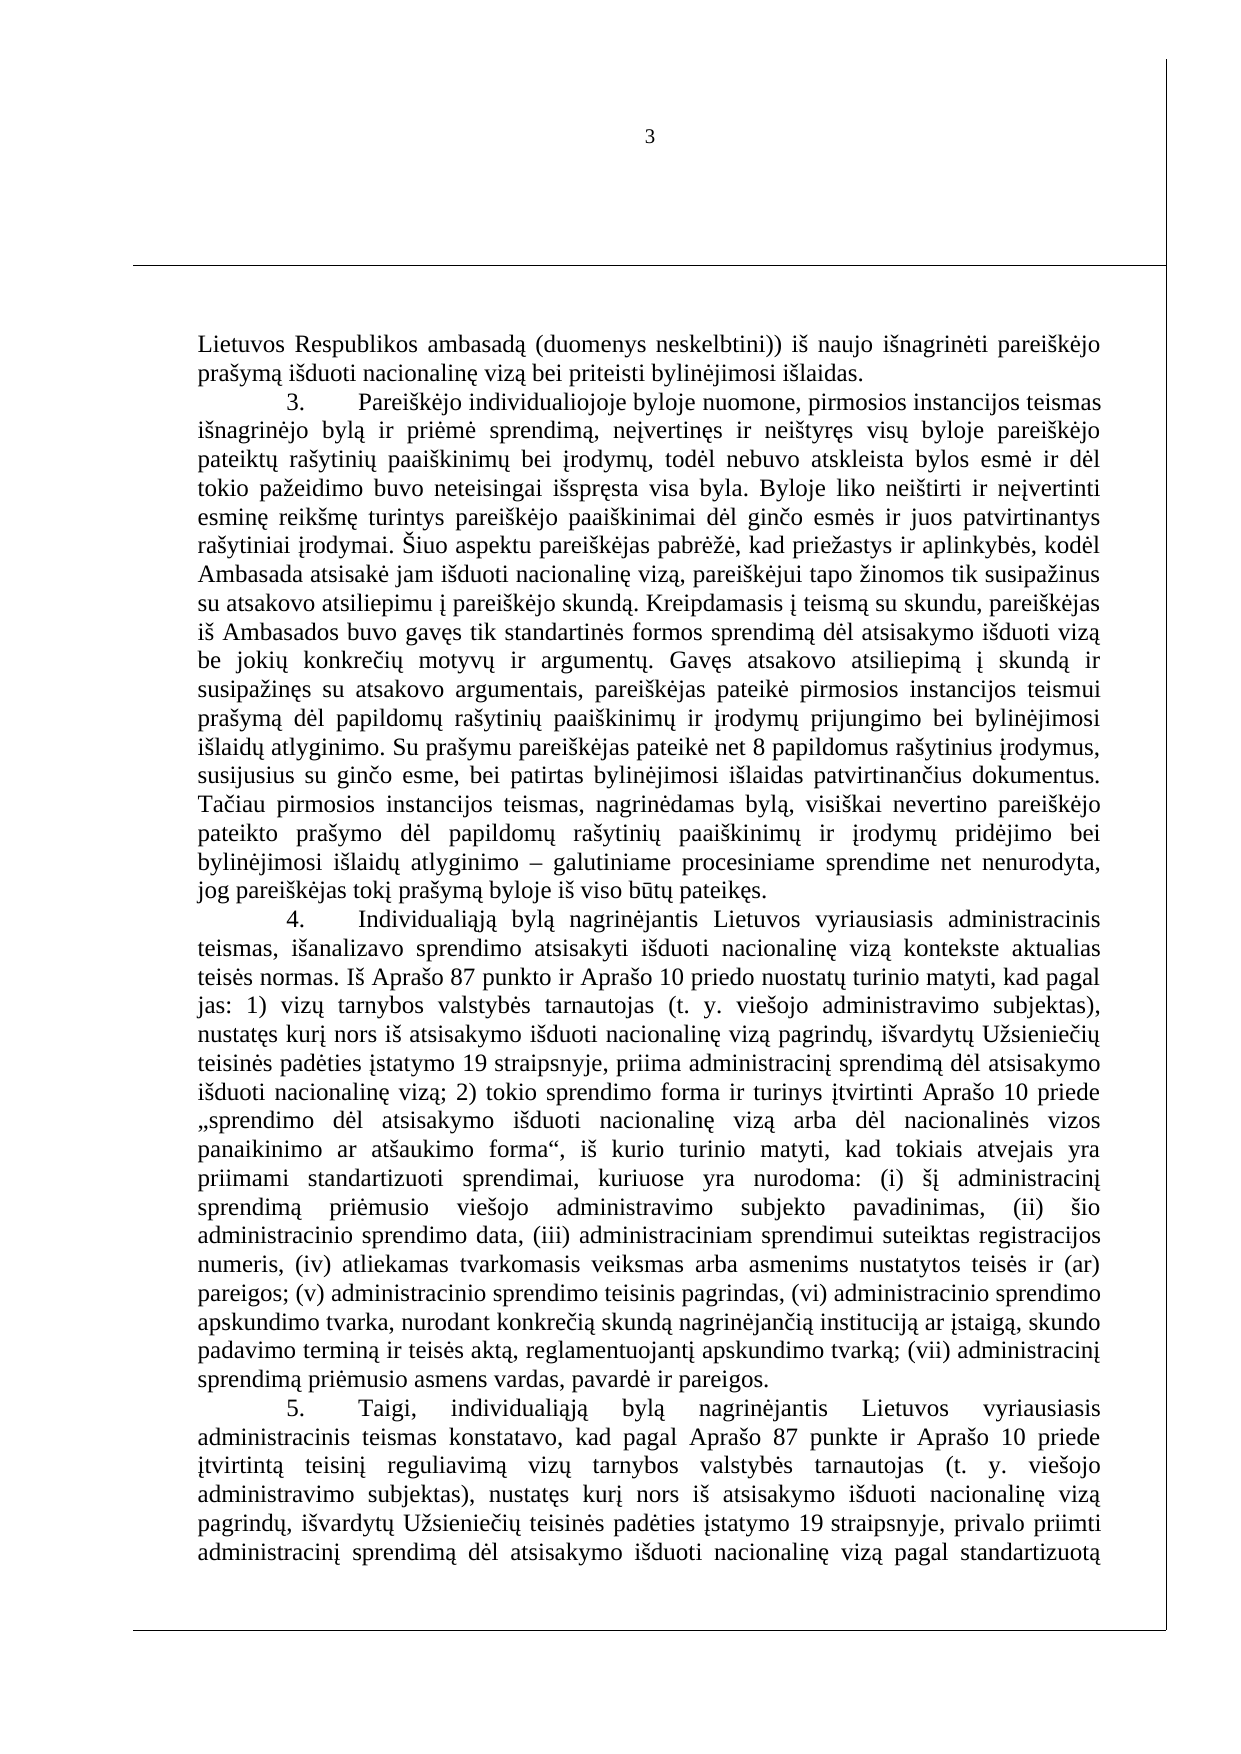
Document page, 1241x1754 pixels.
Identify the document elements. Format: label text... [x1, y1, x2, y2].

text 3. Pareiškėjo individualiojoje byloje nuomone, pirmosios instancijos teismas išnagrinėjo bylą ir priėmė sprendimą, neįvertinęs ir neištyręs visų byloje pareiškėjo pateiktų rašytinių paaiškinimų bei įrodymų, todėl nebuvo atskleista bylos esmė ir dėl tokio pažeidimo buvo neteisingai išspręsta visa byla. Byloje liko neištirti ir neįvertinti esminę reikšmę turintys pareiškėjo paaiškinimai dėl ginčo esmės ir juos patvirtinantys rašytiniai įrodymai. Šiuo aspektu pareiškėjas pabrėžė, kad priežastys ir aplinkybės, kodėl Ambasada atsisakė jam išduoti nacionalinę vizą, pareiškėjui tapo žinomos tik susipažinus su atsakovo atsiliepimu į pareiškėjo skundą. Kreipdamasis į teismą su skundu, pareiškėjas iš Ambasados buvo gavęs tik standartinės formos sprendimą dėl atsisakymo išduoti vizą be jokių konkrečių motyvų ir argumentų. Gavęs atsakovo atsiliepimą į skundą ir susipažinęs su atsakovo argumentais, pareiškėjas pateikė pirmosios instancijos teismui prašymą dėl papildomų rašytinių paaiškinimų ir įrodymų prijungimo bei bylinėjimosi išlaidų atlyginimo. Su prašymu pareiškėjas pateikė net 8 papildomus rašytinius įrodymus, susijusius su ginčo esme, bei patirtas bylinėjimosi išlaidas patvirtinančius dokumentus. Tačiau pirmosios instancijos teismas, nagrinėdamas bylą, visiškai nevertino pareiškėjo pateikto prašymo dėl papildomų rašytinių paaiškinimų ir įrodymų pridėjimo bei bylinėjimosi išlaidų atlyginimo – galutiniame procesiniame sprendime net nenurodyta, jog pareiškėjas tokį prašymą byloje iš viso būtų pateikęs. [133, 387, 1166, 904]
text Lietuvos Respublikos ambasadą (duomenys neskelbtini)) iš naujo išnagrinėti pareiškėjo prašymą išduoti nacionalinę vizą bei priteisti bylinėjimosi išlaidas. [133, 265, 1166, 387]
text 5. Taigi, individualiąją bylą nagrinėjantis Lietuvos vyriausiasis administracinis teismas konstatavo, kad pagal Aprašo 87 punkte ir Aprašo 10 priede įtvirtintą teisinį reguliavimą vizų tarnybos valstybės tarnautojas (t. y. viešojo administravimo subjektas), nustatęs kurį nors iš atsisakymo išduoti nacionalinę vizą pagrindų, išvardytų Užsieniečių teisinės padėties įstatymo 19 straipsnyje, privalo priimti administracinį sprendimą dėl atsisakymo išduoti nacionalinę vizą pagal standartizuotą [133, 1393, 1166, 1630]
text 4. Individualiąją bylą nagrinėjantis Lietuvos vyriausiasis administracinis teismas, išanalizavo sprendimo atsisakyti išduoti nacionalinę vizą kontekste aktualias teisės normas. Iš Aprašo 87 punkto ir Aprašo 10 priedo nuostatų turinio matyti, kad pagal jas: 1) vizų tarnybos valstybės tarnautojas (t. y. viešojo administravimo subjektas), nustatęs kurį nors iš atsisakymo išduoti nacionalinę vizą pagrindų, išvardytų Užsieniečių teisinės padėties įstatymo 19 straipsnyje, priima administracinį sprendimą dėl atsisakymo išduoti nacionalinę vizą; 2) tokio sprendimo forma ir turinys įtvirtinti Aprašo 10 priede „sprendimo dėl atsisakymo išduoti nacionalinę vizą arba dėl nacionalinės vizos panaikinimo ar atšaukimo forma“, iš kurio turinio matyti, kad tokiais atvejais yra priimami standartizuoti sprendimai, kuriuose yra nurodoma: (i) šį administracinį sprendimą priėmusio viešojo administravimo subjekto pavadinimas, (ii) šio administracinio sprendimo data, (iii) administraciniam sprendimui suteiktas registracijos numeris, (iv) atliekamas tvarkomasis veiksmas arba asmenims nustatytos teisės ir (ar) pareigos; (v) administracinio sprendimo teisinis pagrindas, (vi) administracinio sprendimo apskundimo tvarka, nurodant konkrečią skundą nagrinėjančią instituciją ar įstaigą, skundo padavimo terminą ir teisės aktą, reglamentuojantį apskundimo tvarką; (vii) administracinį sprendimą priėmusio asmens vardas, pavardė ir pareigos. [133, 904, 1166, 1393]
